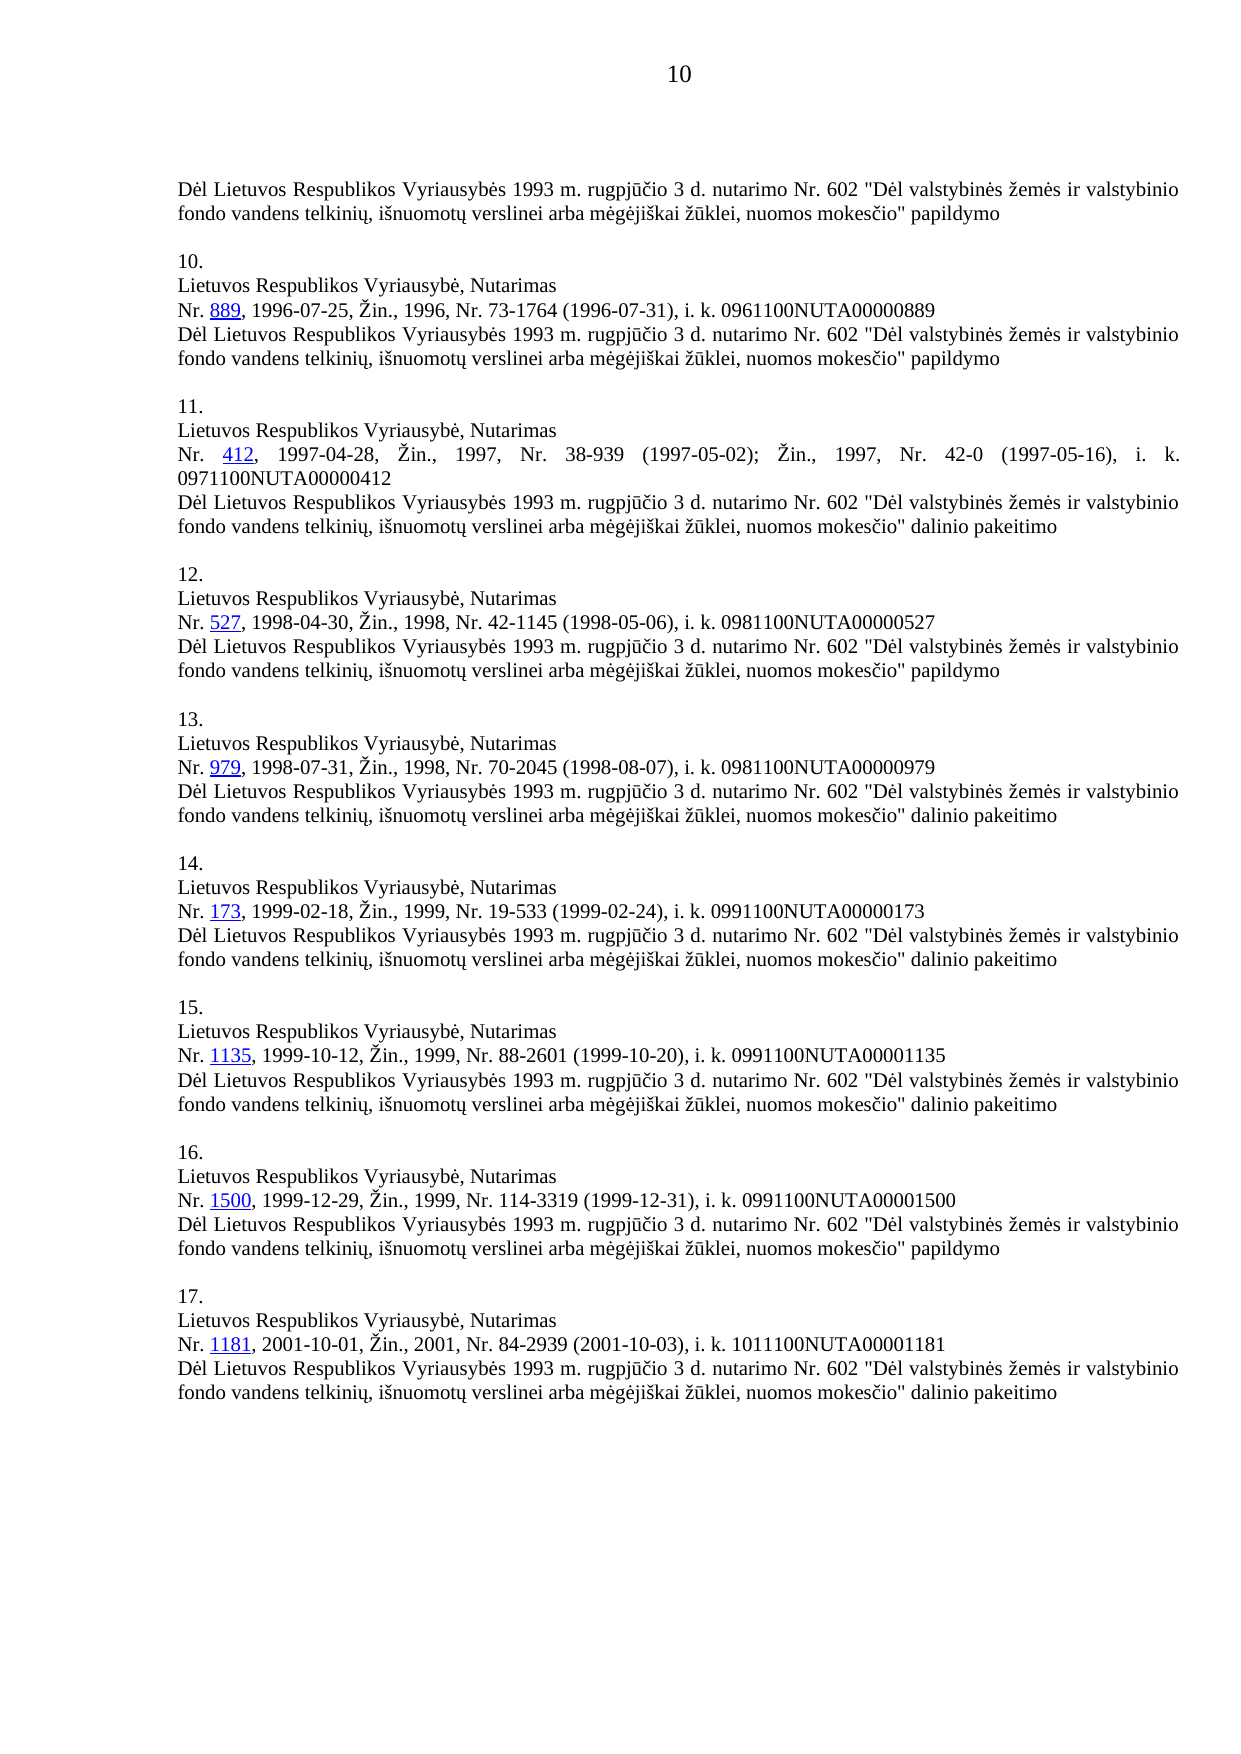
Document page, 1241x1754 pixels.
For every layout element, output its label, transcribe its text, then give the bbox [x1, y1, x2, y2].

text Dėl Lietuvos Respublikos Vyriausybės 1993 m. rugpjūčio 3 d. nutarimo Nr. 602 "Dėl valstybinės žemės ir valstybinio fondo vandens telkinių, išnuomotų verslinei arba mėgėjiškai žūklei, nuomos mokesčio" dalinio pakeitimo [177, 1356, 1181, 1404]
text Dėl Lietuvos Respublikos Vyriausybės 1993 m. rugpjūčio 3 d. nutarimo Nr. 602 "Dėl valstybinės žemės ir valstybinio fondo vandens telkinių, išnuomotų verslinei arba mėgėjiškai žūklei, nuomos mokesčio" dalinio pakeitimo [177, 490, 1181, 538]
text Nr. 527, 1998-04-30, Žin., 1998, Nr. 42-1145 (1998-05-06), i. k. 0981100NUTA00000527 [177, 610, 1181, 634]
text Lietuvos Respublikos Vyriausybė, Nutarimas [177, 731, 1181, 755]
text Lietuvos Respublikos Vyriausybė, Nutarimas [177, 1019, 1181, 1043]
text Nr. 173, 1999-02-18, Žin., 1999, Nr. 19-533 (1999-02-24), i. k. 0991100NUTA00000173 [177, 899, 1181, 923]
text 14. [177, 851, 1181, 875]
text Nr. 979, 1998-07-31, Žin., 1998, Nr. 70-2045 (1998-08-07), i. k. 0981100NUTA00000979 [177, 755, 1181, 779]
text Lietuvos Respublikos Vyriausybė, Nutarimas [177, 1164, 1181, 1188]
text Nr. 1181, 2001-10-01, Žin., 2001, Nr. 84-2939 (2001-10-03), i. k. 1011100NUTA00001181 [177, 1332, 1181, 1356]
text Dėl Lietuvos Respublikos Vyriausybės 1993 m. rugpjūčio 3 d. nutarimo Nr. 602 "Dėl valstybinės žemės ir valstybinio fondo vandens telkinių, išnuomotų verslinei arba mėgėjiškai žūklei, nuomos mokesčio" papildymo [177, 1212, 1181, 1260]
text 17. [177, 1284, 1181, 1308]
text 12. [177, 562, 1181, 586]
text Dėl Lietuvos Respublikos Vyriausybės 1993 m. rugpjūčio 3 d. nutarimo Nr. 602 "Dėl valstybinės žemės ir valstybinio fondo vandens telkinių, išnuomotų verslinei arba mėgėjiškai žūklei, nuomos mokesčio" dalinio pakeitimo [177, 1067, 1181, 1116]
text Dėl Lietuvos Respublikos Vyriausybės 1993 m. rugpjūčio 3 d. nutarimo Nr. 602 "Dėl valstybinės žemės ir valstybinio fondo vandens telkinių, išnuomotų verslinei arba mėgėjiškai žūklei, nuomos mokesčio" papildymo [177, 322, 1181, 370]
text Dėl Lietuvos Respublikos Vyriausybės 1993 m. rugpjūčio 3 d. nutarimo Nr. 602 "Dėl valstybinės žemės ir valstybinio fondo vandens telkinių, išnuomotų verslinei arba mėgėjiškai žūklei, nuomos mokesčio" dalinio pakeitimo [177, 779, 1181, 827]
text Lietuvos Respublikos Vyriausybė, Nutarimas [177, 418, 1181, 442]
text Lietuvos Respublikos Vyriausybė, Nutarimas [177, 273, 1181, 297]
text Lietuvos Respublikos Vyriausybė, Nutarimas [177, 875, 1181, 899]
text Nr. 889, 1996-07-25, Žin., 1996, Nr. 73-1764 (1996-07-31), i. k. 0961100NUTA00000889 [177, 297, 1181, 322]
text 11. [177, 394, 1181, 418]
text 15. [177, 995, 1181, 1019]
text Lietuvos Respublikos Vyriausybė, Nutarimas [177, 1308, 1181, 1332]
text Lietuvos Respublikos Vyriausybė, Nutarimas [177, 586, 1181, 610]
text Nr. 1135, 1999-10-12, Žin., 1999, Nr. 88-2601 (1999-10-20), i. k. 0991100NUTA00001135 [177, 1043, 1181, 1067]
text 10. [177, 249, 1181, 273]
text 13. [177, 707, 1181, 731]
text Dėl Lietuvos Respublikos Vyriausybės 1993 m. rugpjūčio 3 d. nutarimo Nr. 602 "Dėl valstybinės žemės ir valstybinio fondo vandens telkinių, išnuomotų verslinei arba mėgėjiškai žūklei, nuomos mokesčio" papildymo [177, 634, 1181, 682]
text Dėl Lietuvos Respublikos Vyriausybės 1993 m. rugpjūčio 3 d. nutarimo Nr. 602 "Dėl valstybinės žemės ir valstybinio fondo vandens telkinių, išnuomotų verslinei arba mėgėjiškai žūklei, nuomos mokesčio" papildymo [177, 177, 1181, 225]
text 16. [177, 1140, 1181, 1164]
text Nr. 412, 1997-04-28, Žin., 1997, Nr. 38-939 (1997-05-02); Žin., 1997, Nr. 42-0 (1997-05-16), i. k. 0971100NUTA00000412 [177, 442, 1181, 490]
text Nr. 1500, 1999-12-29, Žin., 1999, Nr. 114-3319 (1999-12-31), i. k. 0991100NUTA00001500 [177, 1188, 1181, 1212]
text Dėl Lietuvos Respublikos Vyriausybės 1993 m. rugpjūčio 3 d. nutarimo Nr. 602 "Dėl valstybinės žemės ir valstybinio fondo vandens telkinių, išnuomotų verslinei arba mėgėjiškai žūklei, nuomos mokesčio" dalinio pakeitimo [177, 923, 1181, 971]
